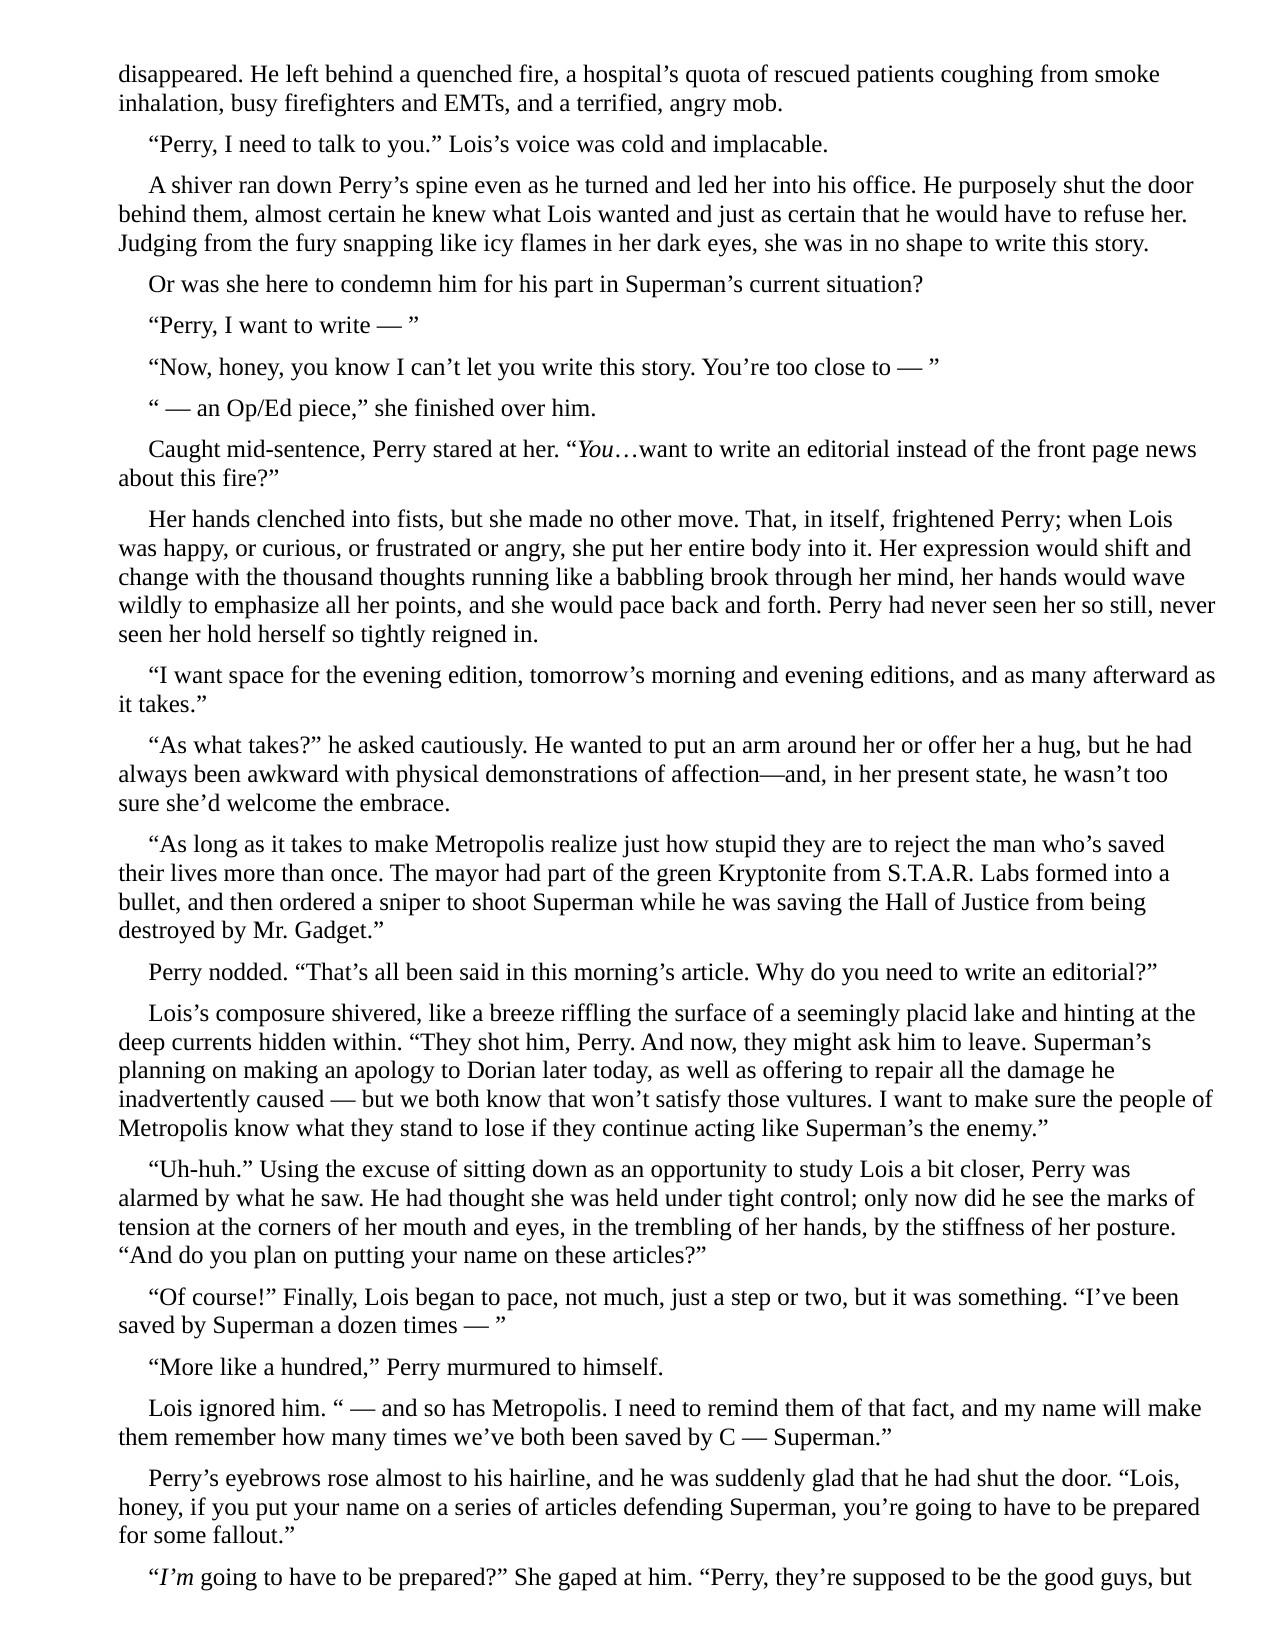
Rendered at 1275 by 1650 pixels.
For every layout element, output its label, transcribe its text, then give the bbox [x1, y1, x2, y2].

text Perry’s eyebrows rose almost to his hairline, and he was suddenly glad that he had shut the door. “Lois, honey, if you put your name on a series of articles defending Superman, you’re going to have to be prepared for some fallout.” [118, 1463, 1216, 1549]
text “As what takes?” he asked cautiously. He wanted to put an arm around her or offer her a hug, but he had always been awkward with physical demonstrations of affection—and, in her present state, he wasn’t too sure she’d welcome the embrace. [118, 730, 1216, 817]
text Her hands clenched into fists, but she made no other move. That, in itself, frightened Perry; when Lois was happy, or curious, or frustrated or angry, she put her entire body into it. Her expression would shift and change with the thousand thoughts running like a babbling brook through her mind, her hands would wave wildly to emphasize all her points, and she would pace back and forth. Perry had never seen her so still, never seen her hold herself so tightly reigned in. [118, 504, 1216, 648]
text Or was she here to condemn him for his part in Superman’s current situation? [118, 269, 1216, 298]
text Perry nodded. “That’s all been said in this morning’s article. Why do you need to write an editorial?” [118, 957, 1216, 985]
text “Perry, I need to talk to you.” Lois’s voice was cold and implacable. [118, 129, 1216, 158]
text “More like a hundred,” Perry murmured to himself. [118, 1352, 1216, 1380]
text Caught mid-sentence, Perry stared at her. “You…want to write an editorial instead of the front page news about this fire?” [118, 434, 1216, 492]
text “ — an Op/Ed piece,” she finished over him. [118, 393, 1216, 422]
text Lois’s composure shivered, like a breeze riffling the surface of a seemingly placid lake and hinting at the deep currents hidden within. “They shot him, Perry. And now, they might ask him to leave. Superman’s planning on making an apology to Dorian later today, as well as offering to repair all the damage he inadvertently caused — but we both know that won’t satisfy those vultures. I want to make sure the people of Metropolis know what they stand to lose if they continue acting like Superman’s the enemy.” [118, 998, 1216, 1142]
text “I’m going to have to be prepared?” She gaped at him. “Perry, they’re supposed to be the good guys, but [118, 1562, 1216, 1590]
text “Of course!” Finally, Lois began to pace, not much, just a step or two, but it was something. “I’ve been saved by Superman a dozen times — ” [118, 1282, 1216, 1339]
text Lois ignored him. “ — and so has Metropolis. I need to remind them of that fact, and my name will make them remember how many times we’ve both been saved by C — Superman.” [118, 1393, 1216, 1450]
text “Now, honey, you know I can’t let you write this story. You’re too close to — ” [118, 352, 1216, 380]
text “As long as it takes to make Metropolis realize just how stupid they are to reject the man who’s saved their lives more than once. The mayor had part of the green Kryptonite from S.T.A.R. Labs formed into a bullet, and then ordered a sniper to shoot Superman while he was saving the Hall of Justice from being destroyed by Mr. Gadget.” [118, 829, 1216, 944]
text disappeared. He left behind a quenched fire, a hospital’s quota of rescued patients coughing from smoke inhalation, busy firefighters and EMTs, and a terrified, angry mob. [118, 59, 1216, 117]
text A shiver ran down Perry’s spine even as he turned and led her into his office. He purposely shut the door behind them, almost certain he knew what Lois wanted and just as certain that he would have to refuse her. Judging from the fury snapping like icy flames in her dark eyes, she was in no shape to write this story. [118, 170, 1216, 257]
text “Perry, I want to write — ” [118, 310, 1216, 339]
text “I want space for the evening edition, tomorrow’s morning and evening editions, and as many afterward as it takes.” [118, 660, 1216, 718]
text “Uh-huh.” Using the excuse of sitting down as an opportunity to study Lois a bit closer, Perry was alarmed by what he saw. He had thought she was held under tight control; only now did he see the marks of tension at the corners of her mouth and eyes, in the trembling of her hands, by the stiffness of her posture. “And do you plan on putting your name on these articles?” [118, 1154, 1216, 1269]
